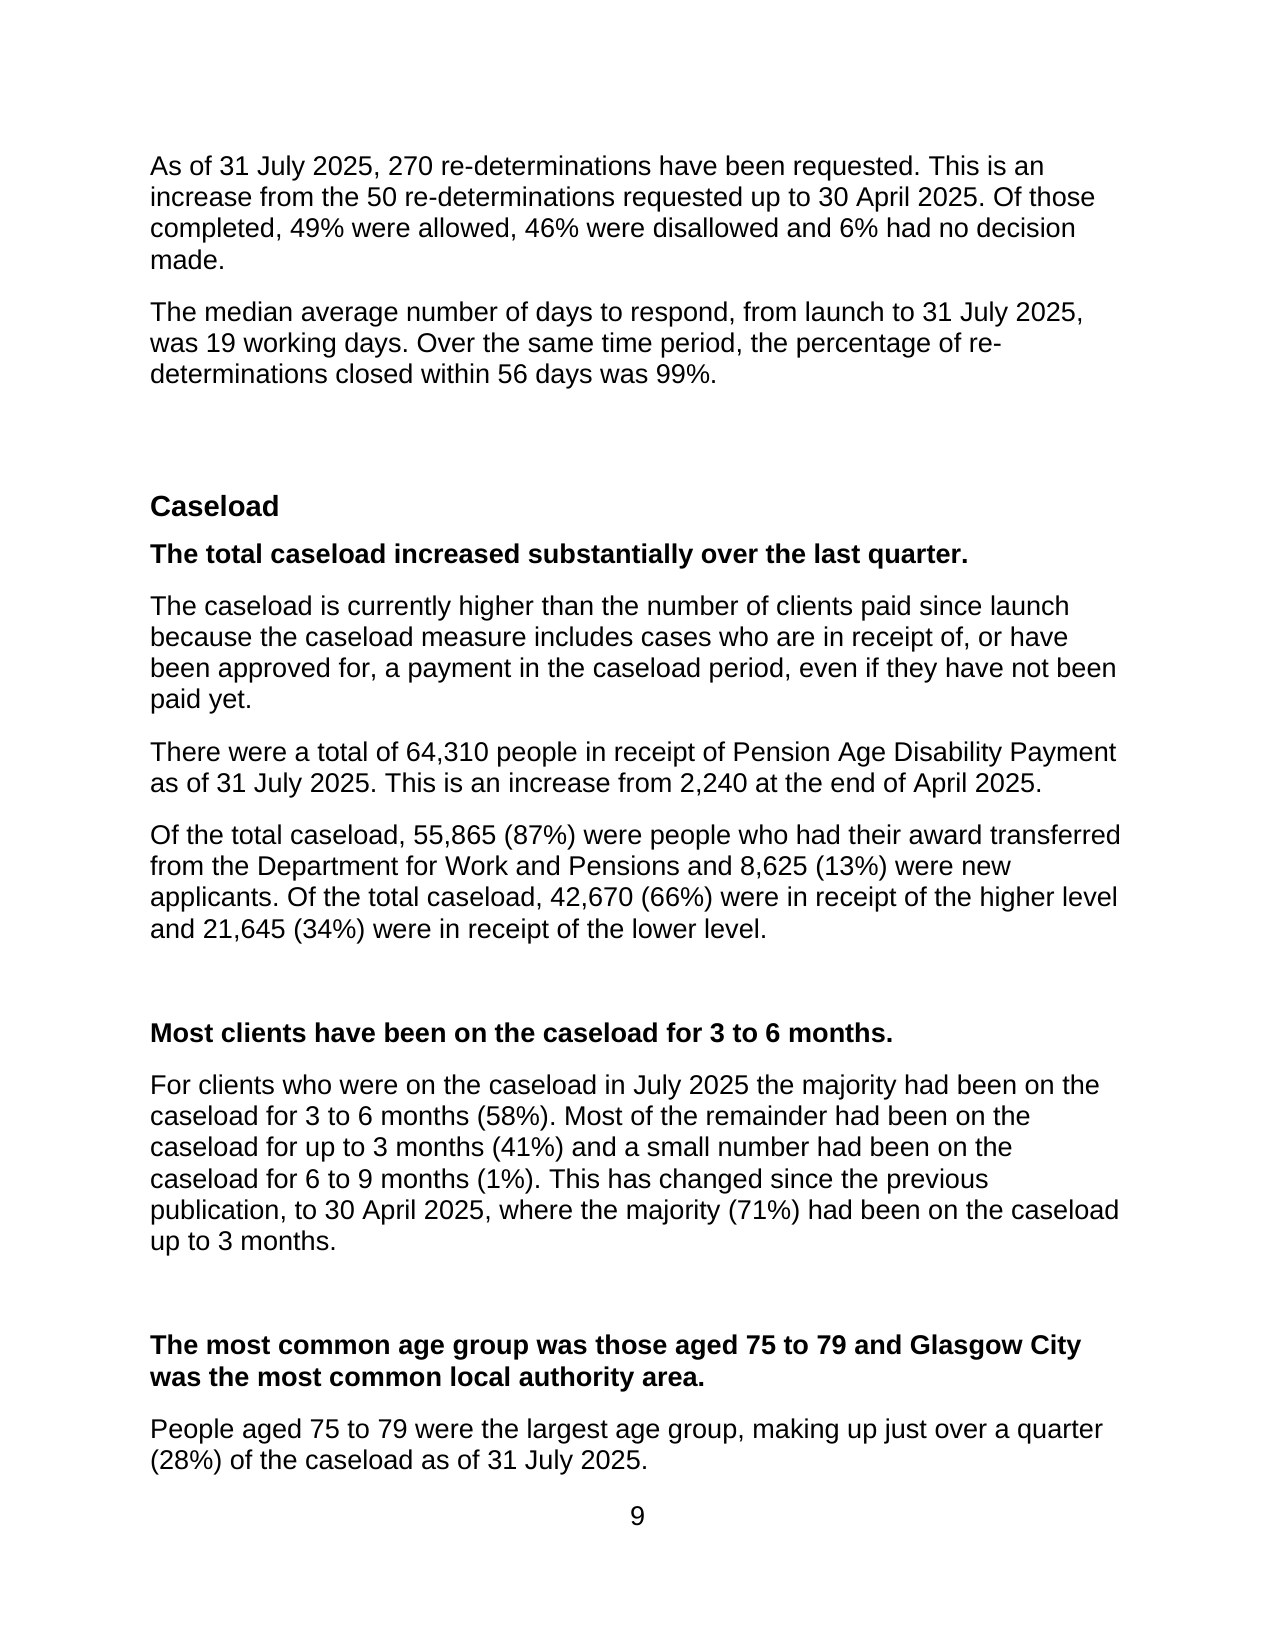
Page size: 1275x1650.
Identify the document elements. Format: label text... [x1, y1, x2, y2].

text The total caseload increased substantially over the last quarter. [150, 538, 1125, 569]
text There were a total of 64,310 people in receipt of Pension Age Disability Payment as of 31 July 2025. This is an increase from 2,240 at the end of April 2025. [150, 736, 1125, 798]
subtitle Caseload [150, 483, 1125, 525]
text The most common age group was those aged 75 to 79 and Glasgow City was the most common local authority area. [150, 1329, 1125, 1392]
text People aged 75 to 79 were the largest age group, making up just over a quarter (28%) of the caseload as of 31 July 2025. [150, 1413, 1125, 1475]
text The median average number of days to respond, from launch to 31 July 2025, was 19 working days. Over the same time period, the percentage of re-determinations closed within 56 days was 99%. [150, 296, 1125, 389]
text For clients who were on the caseload in July 2025 the majority had been on the caseload for 3 to 6 months (58%). Most of the remainder had been on the caseload for up to 3 months (41%) and a small number had been on the caseload for 6 to 9 months (1%). This has changed since the previous publication, to 30 April 2025, where the majority (71%) had been on the caseload up to 3 months. [150, 1069, 1125, 1256]
text The caseload is currently higher than the number of clients paid since launch because the caseload measure includes cases who are in receipt of, or have been approved for, a payment in the caseload period, even if they have not been paid yet. [150, 590, 1125, 715]
text Of the total caseload, 55,865 (87%) were people who had their award transferred from the Department for Work and Pensions and 8,625 (13%) were new applicants. Of the total caseload, 42,670 (66%) were in receipt of the higher level and 21,645 (34%) were in receipt of the lower level. [150, 819, 1125, 944]
text As of 31 July 2025, 270 re-determinations have been requested. This is an increase from the 50 re-determinations requested up to 30 April 2025. Of those completed, 49% were allowed, 46% were disallowed and 6% had no decision made. [150, 150, 1125, 275]
text Most clients have been on the caseload for 3 to 6 months. [150, 1017, 1125, 1048]
